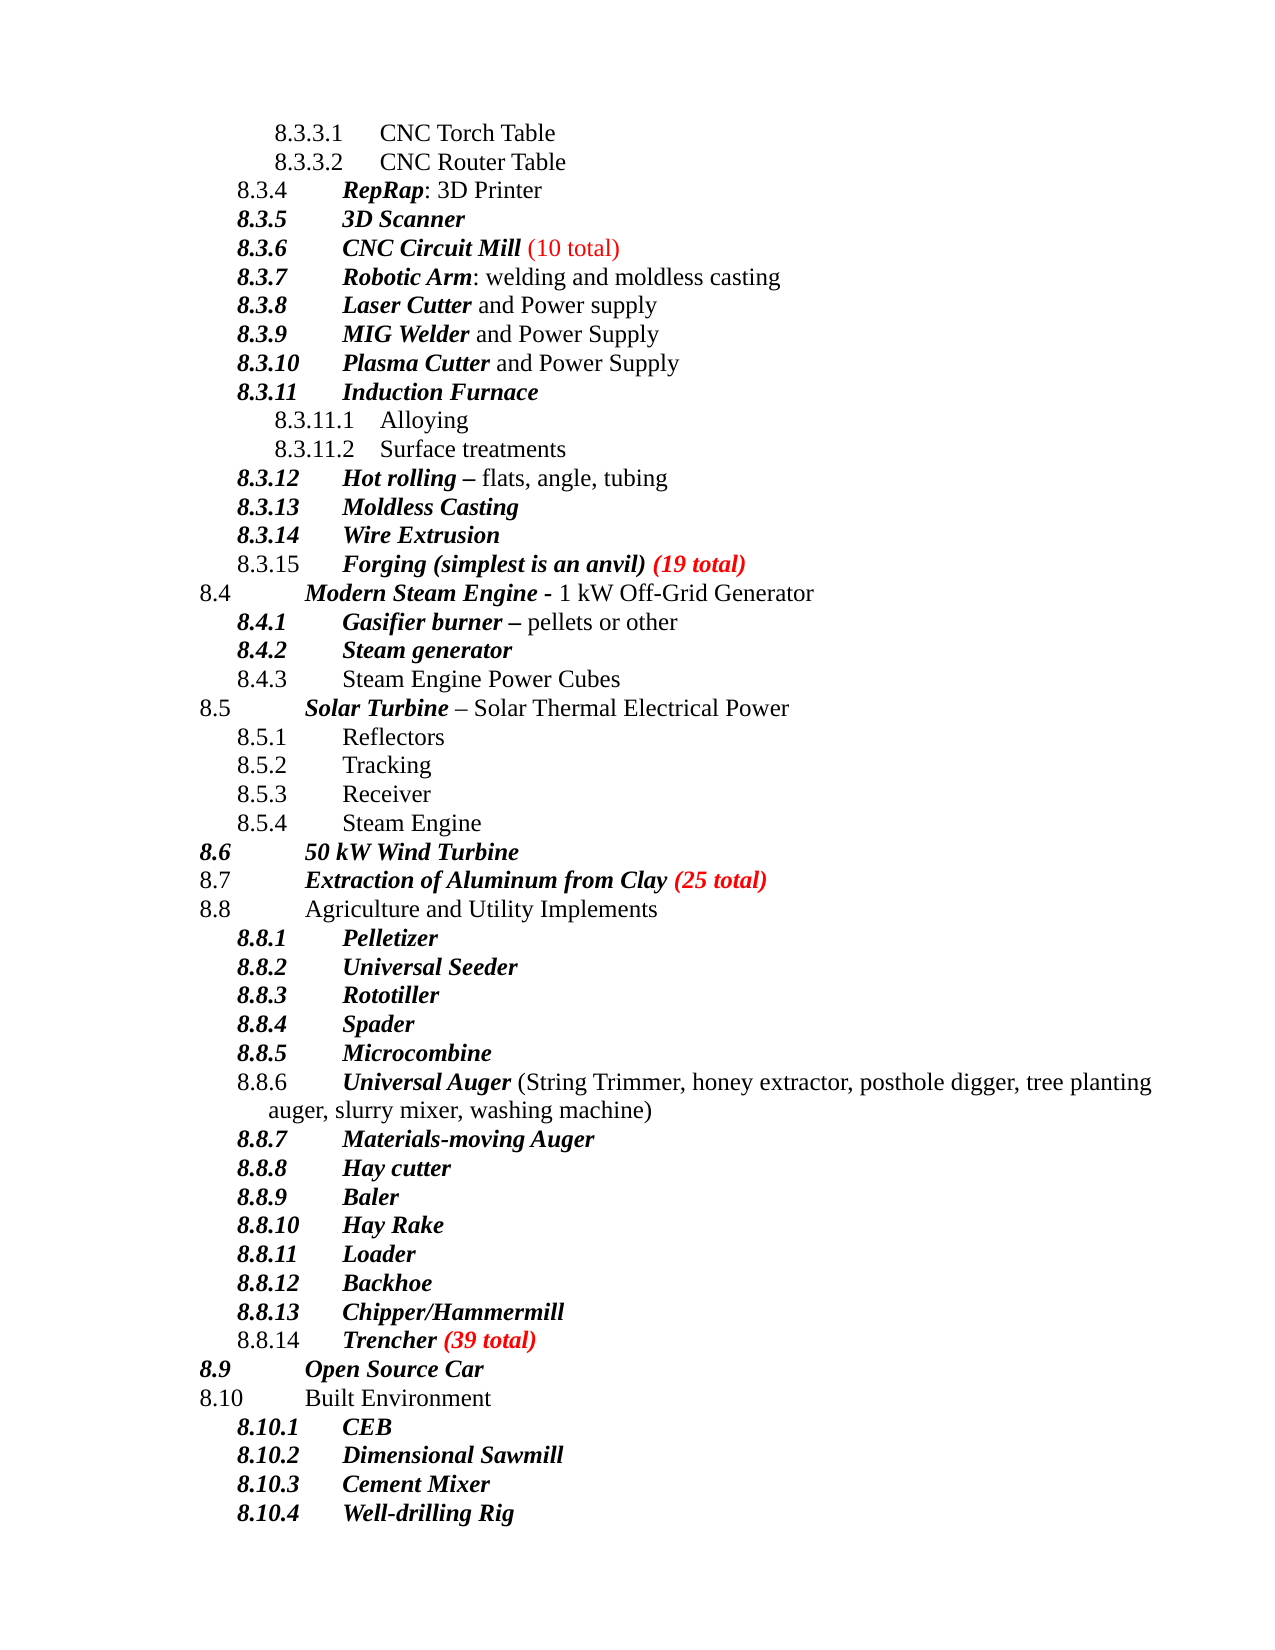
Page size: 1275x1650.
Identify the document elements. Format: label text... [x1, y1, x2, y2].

list RepRap: 3D Printer [231, 176, 1157, 204]
list Hay cutter [231, 1153, 1157, 1182]
list Extraction of Aluminum from Clay (25 total) [193, 866, 1157, 894]
list Alloying [268, 406, 1157, 434]
list CNC Circuit Mill (10 total) [231, 233, 1157, 262]
list Microcombine [231, 1038, 1157, 1067]
list Pelletizer [231, 923, 1157, 952]
list Well-drilling Rig [231, 1498, 1157, 1527]
list Steam Engine Power Cubes [231, 664, 1157, 693]
list CNC Router Table [268, 147, 1157, 176]
list Steam Engine [231, 808, 1157, 837]
list Baler [231, 1182, 1157, 1211]
list Solar Turbine – Solar Thermal Electrical Power [193, 693, 1157, 722]
list Robotic Arm: welding and moldless casting [231, 262, 1157, 291]
list Cement Mixer [231, 1469, 1157, 1498]
list Receiver [231, 779, 1157, 808]
list Modern Steam Engine - 1 kW Off-Grid Generator [193, 578, 1157, 607]
list CEB [231, 1412, 1157, 1441]
list Induction Furnace [231, 377, 1157, 406]
list Agriculture and Utility Implements [193, 894, 1157, 923]
list Rototiller [231, 981, 1157, 1009]
list Gasifier burner – pellets or other [231, 607, 1157, 636]
list Open Source Car [193, 1354, 1157, 1383]
list Tracking [231, 751, 1157, 779]
list 3D Scanner [231, 204, 1157, 233]
list Steam generator [231, 636, 1157, 664]
list Dimensional Sawmill [231, 1441, 1157, 1469]
list 50 kW Wind Turbine [193, 837, 1157, 866]
list Moldless Casting [231, 492, 1157, 521]
list Chipper/Hammermill [231, 1297, 1157, 1326]
list Hay Rake [231, 1211, 1157, 1239]
list Laser Cutter and Power supply [231, 291, 1157, 319]
list Universal Seeder [231, 952, 1157, 981]
list MIG Welder and Power Supply [231, 319, 1157, 348]
list Reflectors [231, 722, 1157, 751]
list Wire Extrusion [231, 521, 1157, 549]
list Loader [231, 1239, 1157, 1268]
list Backhoe [231, 1268, 1157, 1297]
list Trencher (39 total) [231, 1326, 1157, 1354]
list Spader [231, 1009, 1157, 1038]
list Universal Auger (String Trimmer, honey extractor, posthole digger, tree planting auger, slurry mixer, washing machine) [231, 1067, 1157, 1124]
list Forging (simplest is an anvil) (19 total) [231, 549, 1157, 578]
list CNC Torch Table [268, 118, 1157, 147]
list Materials-moving Auger [231, 1124, 1157, 1153]
list Plasma Cutter and Power Supply [231, 348, 1157, 377]
list Surface treatments [268, 434, 1157, 463]
list Hot rolling – flats, angle, tubing [231, 463, 1157, 492]
list Built Environment [193, 1383, 1157, 1412]
